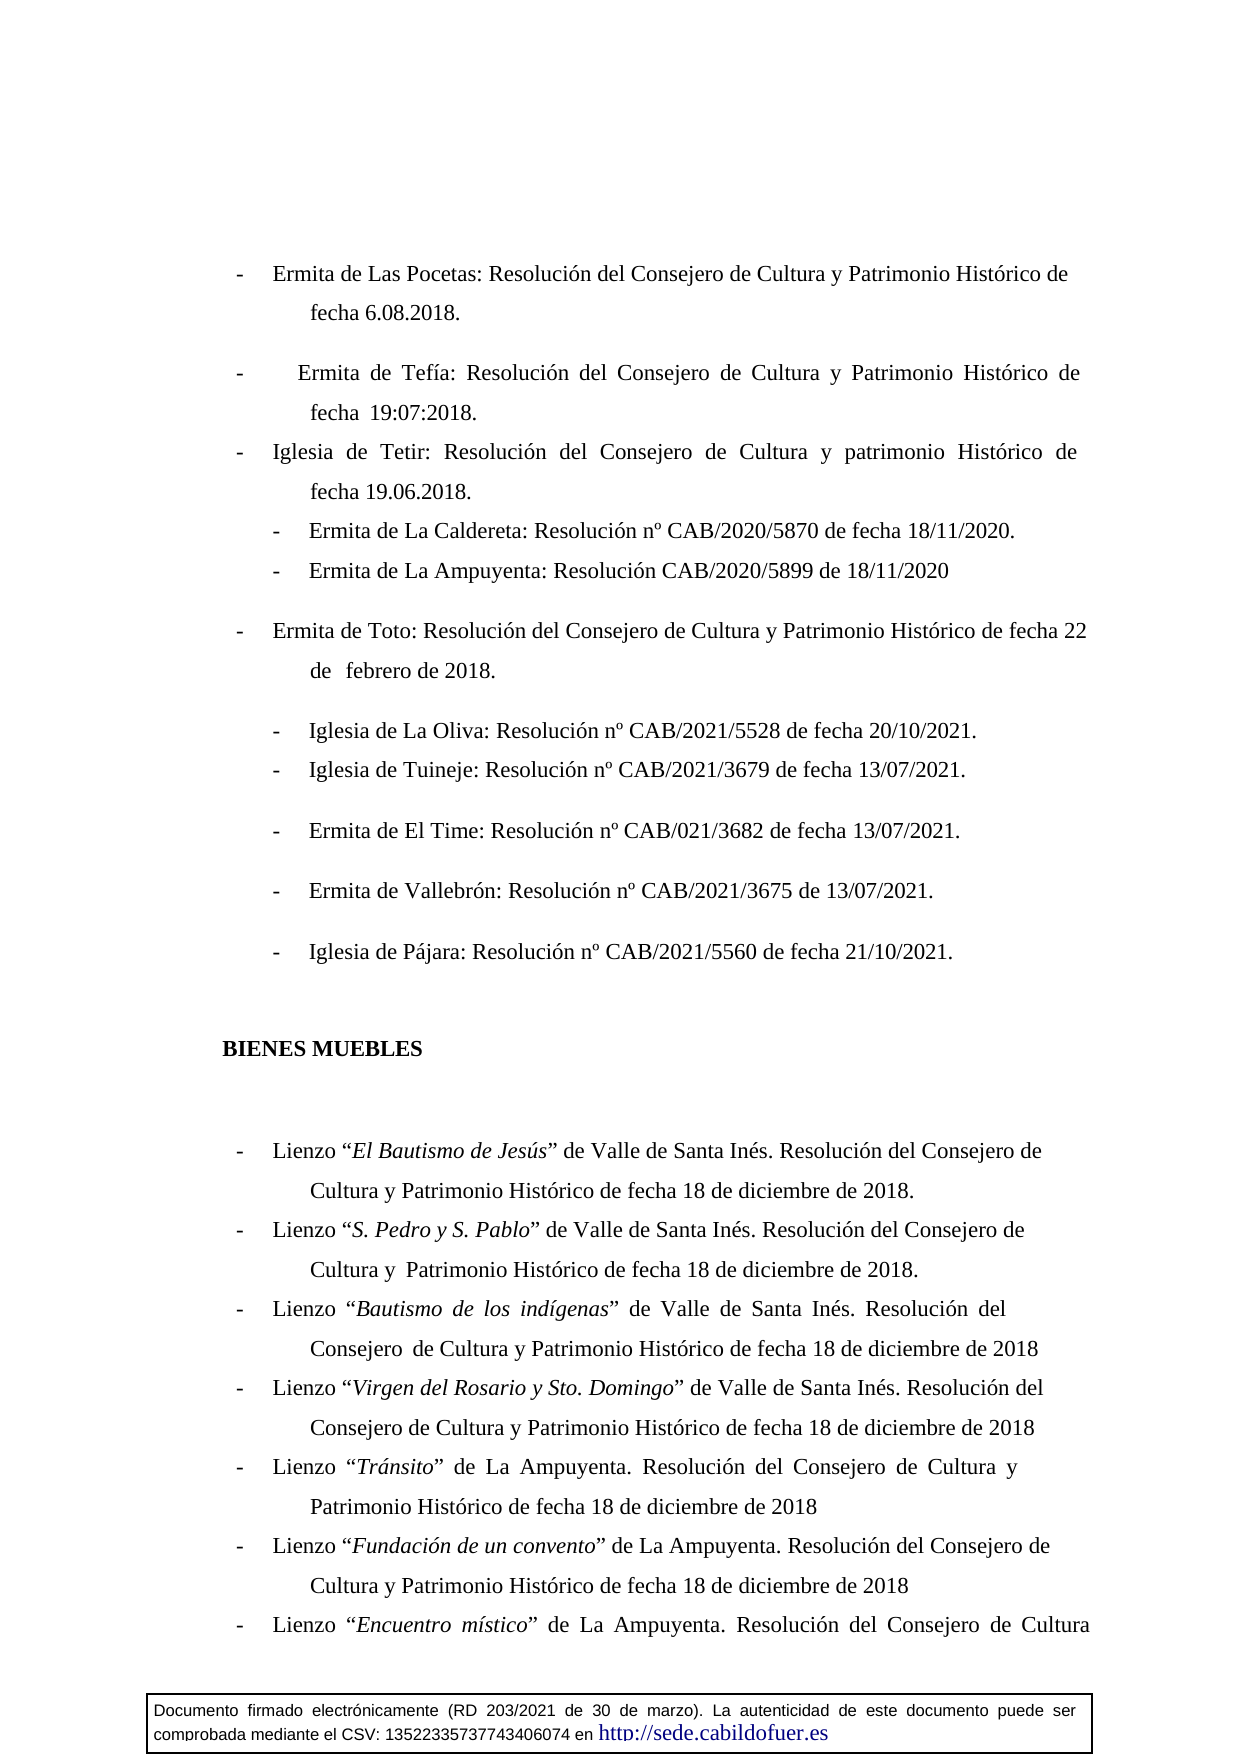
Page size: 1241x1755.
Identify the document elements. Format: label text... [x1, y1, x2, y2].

list Ermita de Las Pocetas: Resolución del Consejero de Cultura y Patrimonio Histórico de fecha 6.08.2018. [236, 260, 1105, 326]
list Ermita de La Caldereta: Resolución nº CAB/2020/5870 de fecha 18/11/2020. [272, 517, 1105, 544]
list Iglesia de Pájara: Resolución nº CAB/2021/5560 de fecha 21/10/2021. [272, 938, 1105, 964]
list Ermita de El Time: Resolución nº CAB/021/3682 de fecha 13/07/2021. [272, 817, 1105, 843]
list Iglesia de Tetir: Resolución del Consejero de Cultura y patrimonio Histórico de fecha 19.06.2018. [236, 438, 1105, 504]
list Ermita de La Ampuyenta: Resolución CAB/2020/5899 de 18/11/2020 [272, 557, 1105, 583]
list Lienzo “El Bautismo de Jesús” de Valle de Santa Inés. Resolución del Consejero de Cultura y Patrimonio Histórico de fecha 18 de diciembre de 2018. [236, 1138, 1105, 1203]
list Lienzo “Encuentro místico” de La Ampuyenta. Resolución del Consejero de Cultura [236, 1611, 1093, 1638]
list Ermita de Toto: Resolución del Consejero de Cultura y Patrimonio Histórico de fecha 22 de febrero de 2018. [236, 617, 1105, 683]
list Lienzo “Virgen del Rosario y Sto. Domingo” de Valle de Santa Inés. Resolución del Consejero de Cultura y Patrimonio Histórico de fecha 18 de diciembre de 2018 [236, 1374, 1093, 1440]
list Ermita de Vallebrón: Resolución nº CAB/2021/3675 de 13/07/2021. [272, 877, 1105, 904]
list Lienzo “S. Pedro y S. Pablo” de Valle de Santa Inés. Resolución del Consejero de Cultura y Patrimonio Histórico de fecha 18 de diciembre de 2018. [236, 1217, 1093, 1282]
list Ermita de Tefía: Resolución del Consejero de Cultura y Patrimonio Histórico de fecha 19:07:2018. [236, 359, 1105, 425]
list Lienzo “Tránsito” de La Ampuyenta. Resolución del Consejero de Cultura y Patrimonio Histórico de fecha 18 de diciembre de 2018 [236, 1453, 1105, 1519]
subtitle BIENES MUEBLES [222, 1036, 1105, 1062]
list Lienzo “Fundación de un convento” de La Ampuyenta. Resolución del Consejero de Cultura y Patrimonio Histórico de fecha 18 de diciembre de 2018 [236, 1532, 1105, 1598]
list Iglesia de La Oliva: Resolución nº CAB/2021/5528 de fecha 20/10/2021. [272, 717, 1105, 743]
list Iglesia de Tuineje: Resolución nº CAB/2021/3679 de fecha 13/07/2021. [272, 757, 1105, 783]
list Lienzo “Bautismo de los indígenas” de Valle de Santa Inés. Resolución del Consejero de Cultura y Patrimonio Histórico de fecha 18 de diciembre de 2018 [236, 1296, 1093, 1361]
